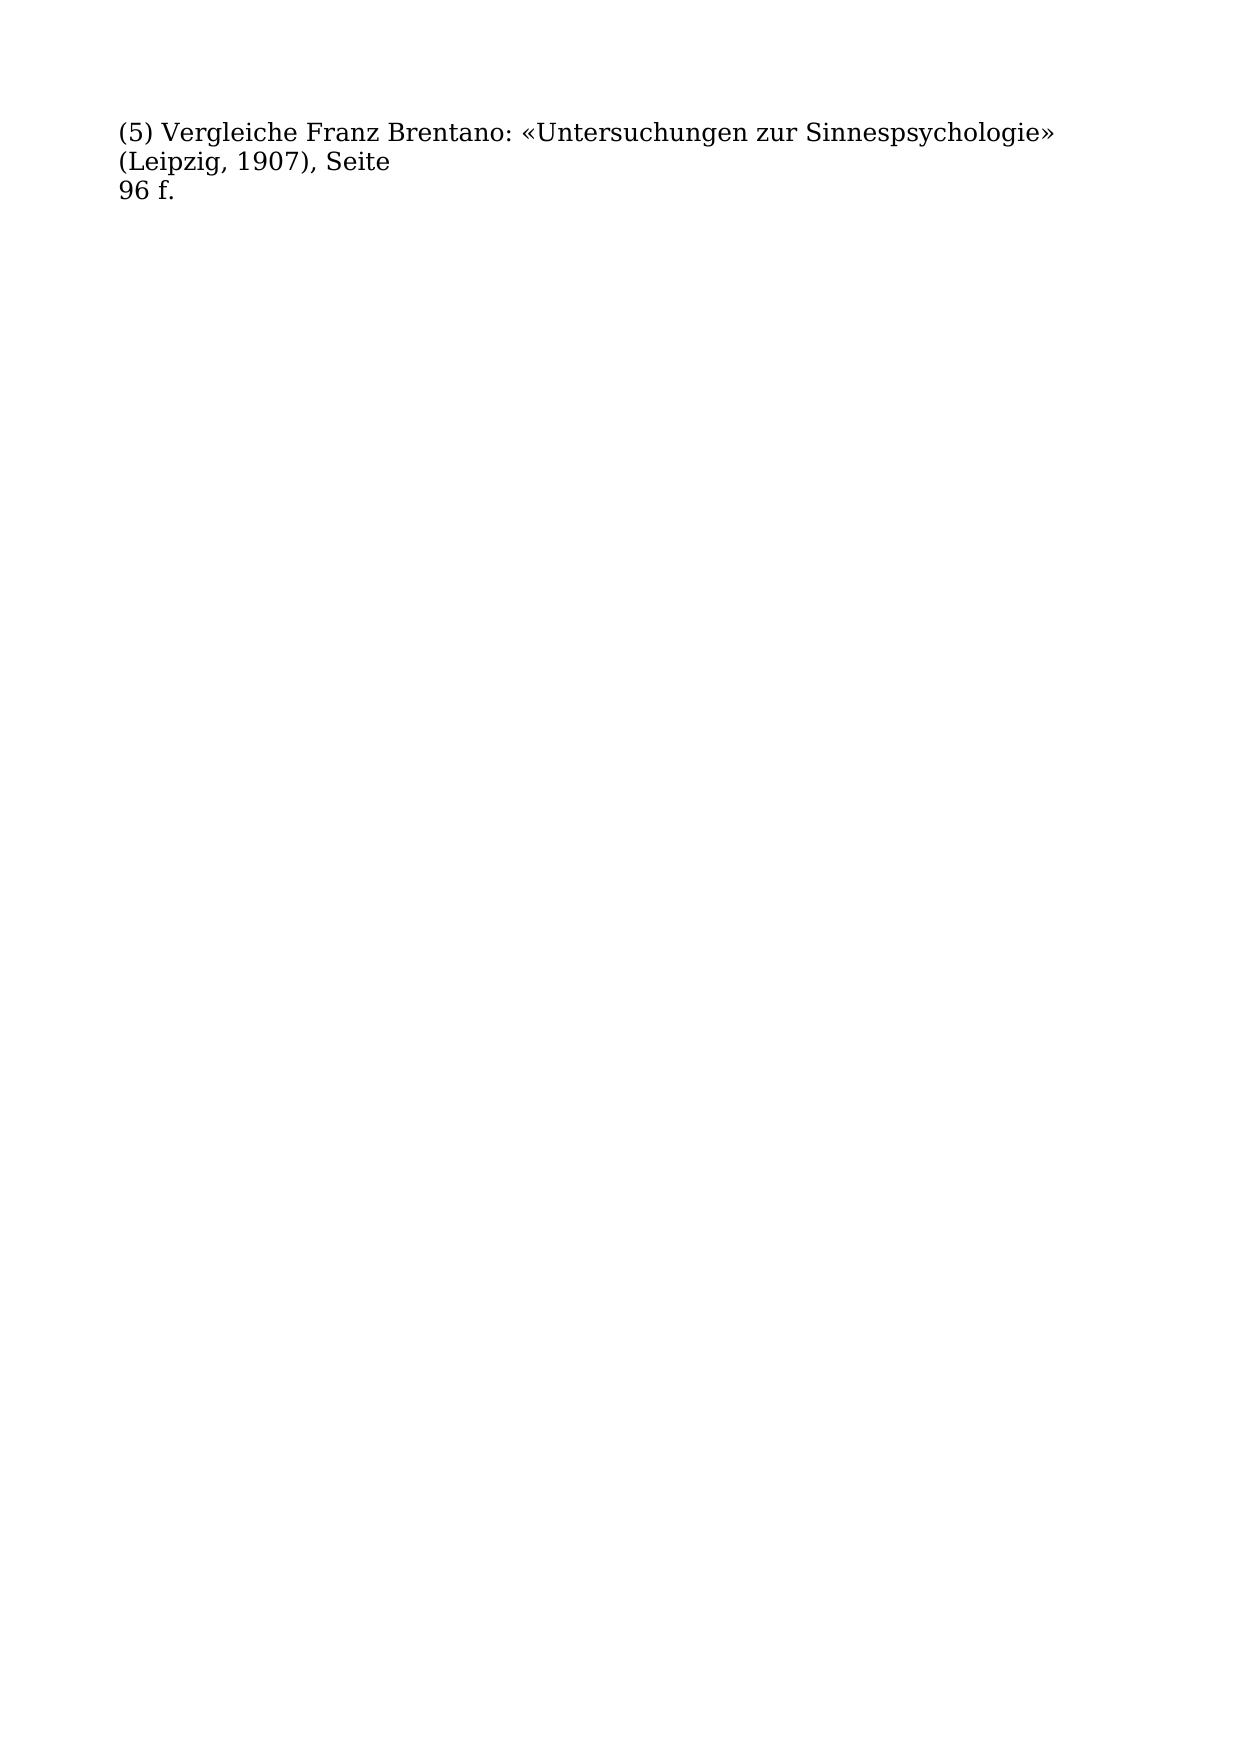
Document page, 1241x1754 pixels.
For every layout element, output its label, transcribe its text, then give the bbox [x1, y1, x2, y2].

text (5) Vergleiche Franz Brentano: «Untersuchungen zur Sinnespsychologie» (Leipzig, 1907), Seite [118, 118, 1122, 176]
text 96 f. [118, 176, 1122, 206]
